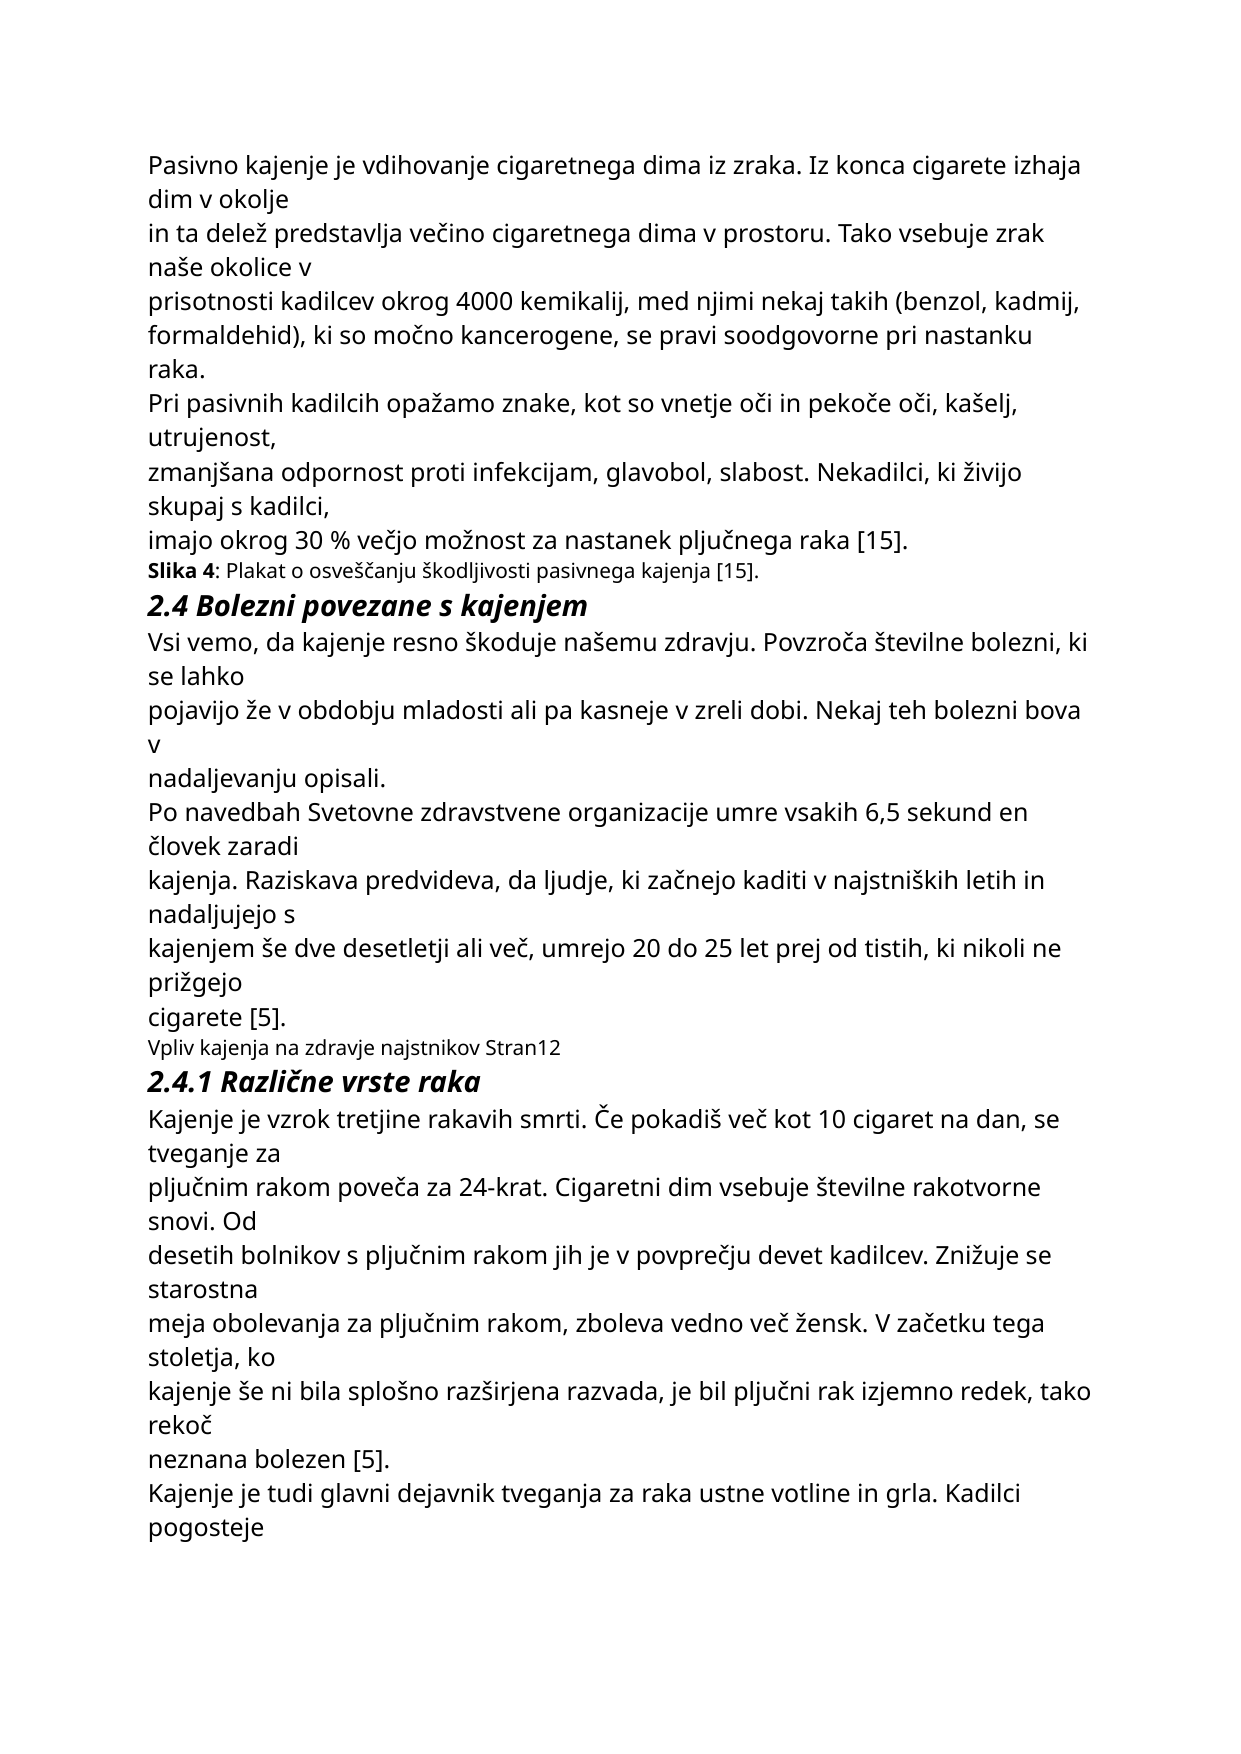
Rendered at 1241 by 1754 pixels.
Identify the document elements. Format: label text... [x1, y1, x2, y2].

text meja obolevanja za pljučnim rakom, zboleva vedno več žensk. V začetku tega stoletja, ko [148, 1306, 1093, 1374]
text 2.4.1 Različne vrste raka [148, 1062, 1093, 1101]
text desetih bolnikov s pljučnim rakom jih je v povprečju devet kadilcev. Znižuje se starostna [148, 1238, 1093, 1306]
text Pasivno kajenje je vdihovanje cigaretnega dima iz zraka. Iz konca cigarete izhaja dim v okolje [148, 148, 1093, 216]
text Po navedbah Svetovne zdravstvene organizacije umre vsakih 6,5 sekund en človek zaradi [148, 795, 1093, 863]
text neznana bolezen [5]. [148, 1442, 1093, 1476]
text kajenje še ni bila splošno razširjena razvada, je bil pljučni rak izjemno redek, tako rekoč [148, 1374, 1093, 1442]
text Vpliv kajenja na zdravje najstnikov Stran12 [148, 1033, 1093, 1062]
text prisotnosti kadilcev okrog 4000 kemikalij, med njimi nekaj takih (benzol, kadmij, [148, 284, 1093, 318]
text in ta delež predstavlja večino cigaretnega dima v prostoru. Tako vsebuje zrak naše okolice v [148, 216, 1093, 284]
text zmanjšana odpornost proti infekcijam, glavobol, slabost. Nekadilci, ki živijo skupaj s kadilci, [148, 454, 1093, 522]
text cigarete [5]. [148, 999, 1093, 1033]
text 2.4 Bolezni povezane s kajenjem [148, 585, 1093, 624]
text nadaljevanju opisali. [148, 761, 1093, 795]
text Slika 4: Plakat o osveščanju škodljivosti pasivnega kajenja [15]. [148, 556, 1093, 585]
text pljučnim rakom poveča za 24-krat. Cigaretni dim vsebuje številne rakotvorne snovi. Od [148, 1169, 1093, 1238]
text Pri pasivnih kadilcih opažamo znake, kot so vnetje oči in pekoče oči, kašelj, utrujenost, [148, 386, 1093, 454]
text Kajenje je vzrok tretjine rakavih smrti. Če pokadiš več kot 10 cigaret na dan, se tveganje za [148, 1101, 1093, 1169]
text imajo okrog 30 % večjo možnost za nastanek pljučnega raka [15]. [148, 522, 1093, 556]
text formaldehid), ki so močno kancerogene, se pravi soodgovorne pri nastanku raka. [148, 318, 1093, 386]
text Kajenje je tudi glavni dejavnik tveganja za raka ustne votline in grla. Kadilci pogosteje [148, 1476, 1093, 1544]
text kajenjem še dve desetletji ali več, umrejo 20 do 25 let prej od tistih, ki nikoli ne prižgejo [148, 931, 1093, 999]
text pojavijo že v obdobju mladosti ali pa kasneje v zreli dobi. Nekaj teh bolezni bova v [148, 693, 1093, 761]
text Vsi vemo, da kajenje resno škoduje našemu zdravju. Povzroča številne bolezni, ki se lahko [148, 624, 1093, 693]
text kajenja. Raziskava predvideva, da ljudje, ki začnejo kaditi v najstniških letih in nadaljujejo s [148, 863, 1093, 931]
